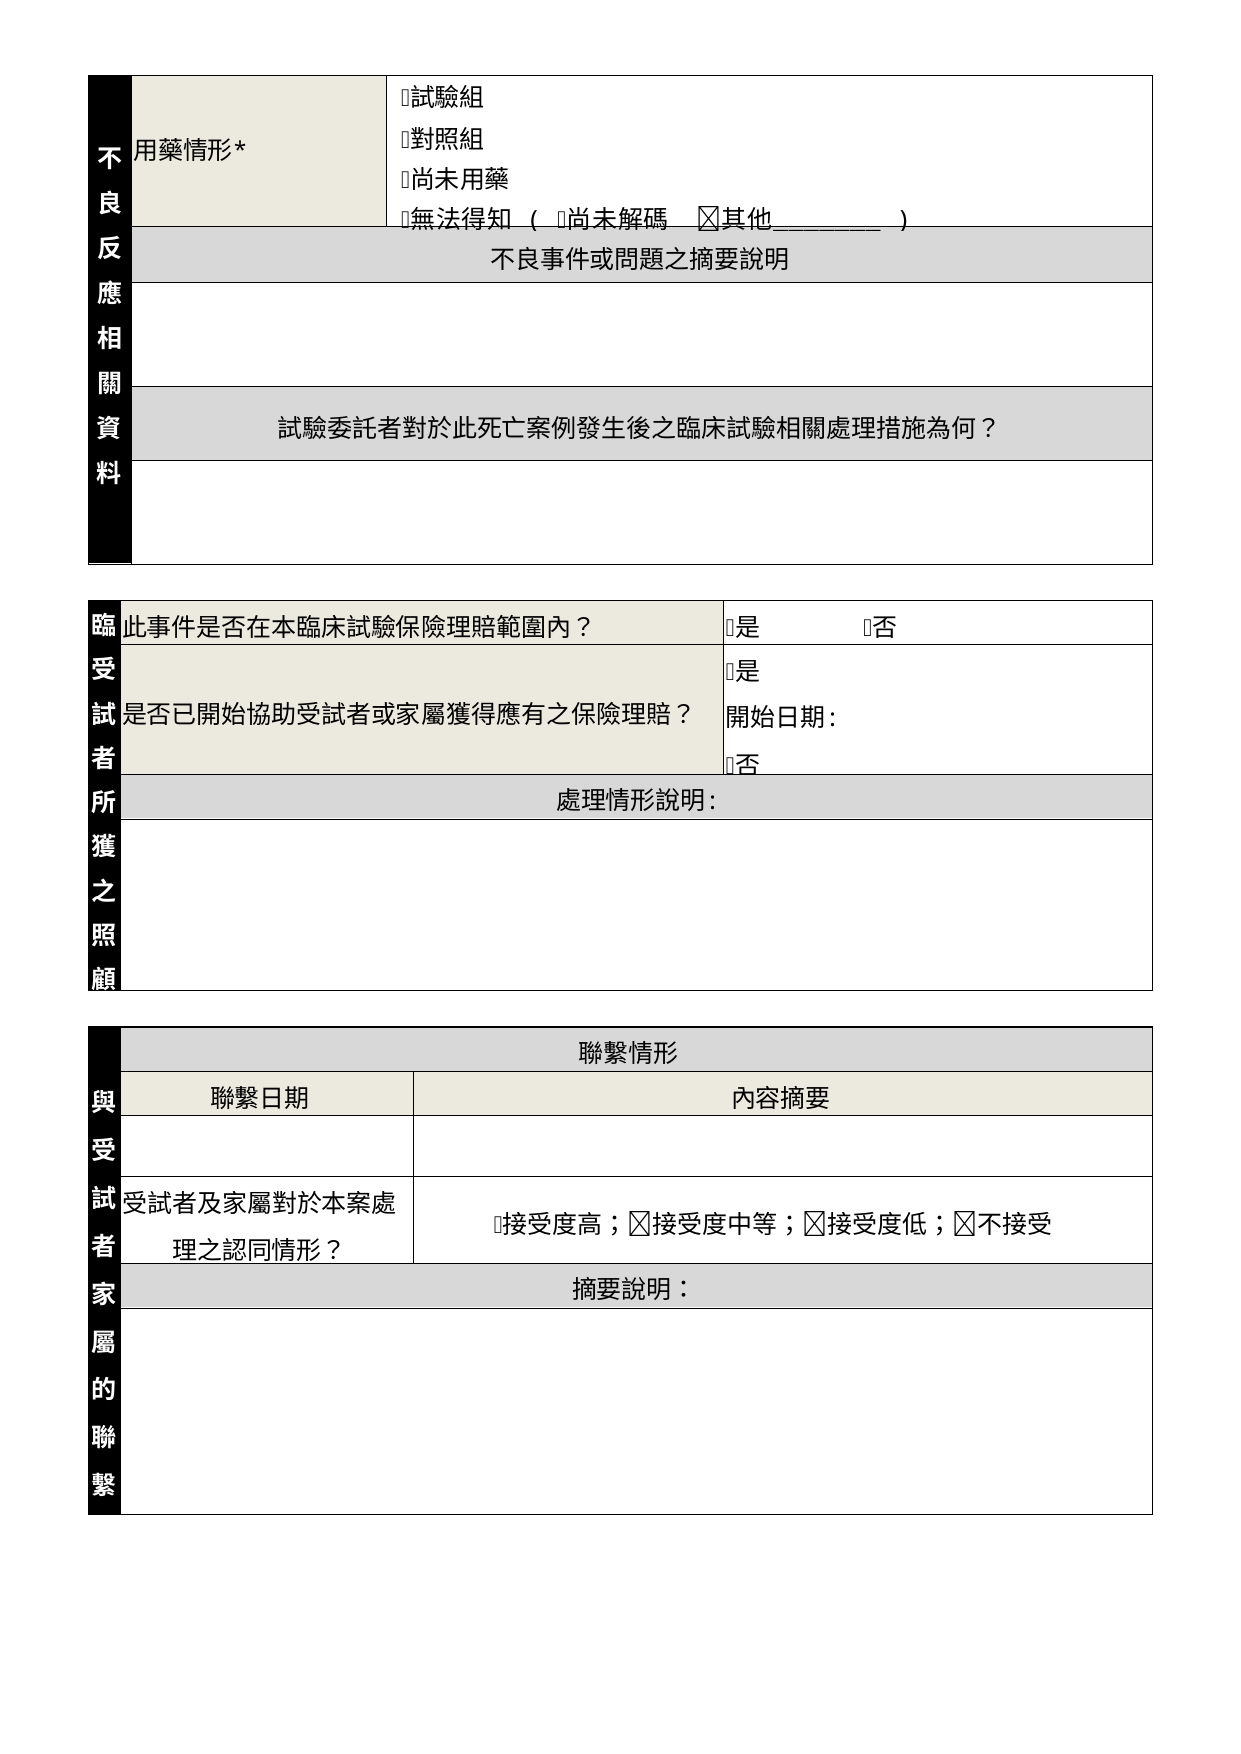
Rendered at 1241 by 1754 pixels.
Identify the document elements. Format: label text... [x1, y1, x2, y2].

table_cell 摘要說明： [121, 1264, 1152, 1307]
table_cell [121, 1116, 413, 1176]
table_cell 不良事件或問題之摘要說明 [132, 227, 1152, 282]
table_header 聯繫情形 [121, 1028, 1152, 1071]
table_cell 是 開始日期: 否 [724, 645, 1152, 774]
table_cell [121, 1309, 1152, 1514]
table_cell [132, 461, 1152, 563]
table_cell 受試者及家屬對於本案處 理之認同情形？ [121, 1177, 413, 1263]
table_cell 接受度高；接受度中等；接受度低；不接受 [414, 1177, 1152, 1263]
table_cell 聯繫日期 [121, 1072, 413, 1115]
table_cell [414, 1116, 1152, 1176]
table_header 試驗組 對照組 尚未用藥 無法得知 ( 尚未解碼 其他_______ ) [387, 76, 1152, 226]
table_cell [121, 820, 1152, 990]
table_cell [132, 283, 1152, 386]
table_header 與受試者家屬的聯繫 [89, 1028, 120, 1514]
table_cell 試驗委託者對於此死亡案例發生後之臨床試驗相關處理措施為何？ [132, 387, 1152, 460]
table_header 不良反應相關資料 [89, 76, 131, 563]
table_cell 處理情形說明: [121, 775, 1152, 818]
table_header 臨受試者所獲之照顧 [89, 601, 120, 990]
table_header 此事件是否在本臨床試驗保險理賠範圍內？ [121, 601, 723, 644]
table_cell 是否已開始協助受試者或家屬獲得應有之保險理賠？ [121, 645, 723, 774]
table_cell 內容摘要 [414, 1072, 1152, 1115]
table_header 是 否 [724, 601, 1152, 644]
table_header 用藥情形* [132, 76, 386, 226]
